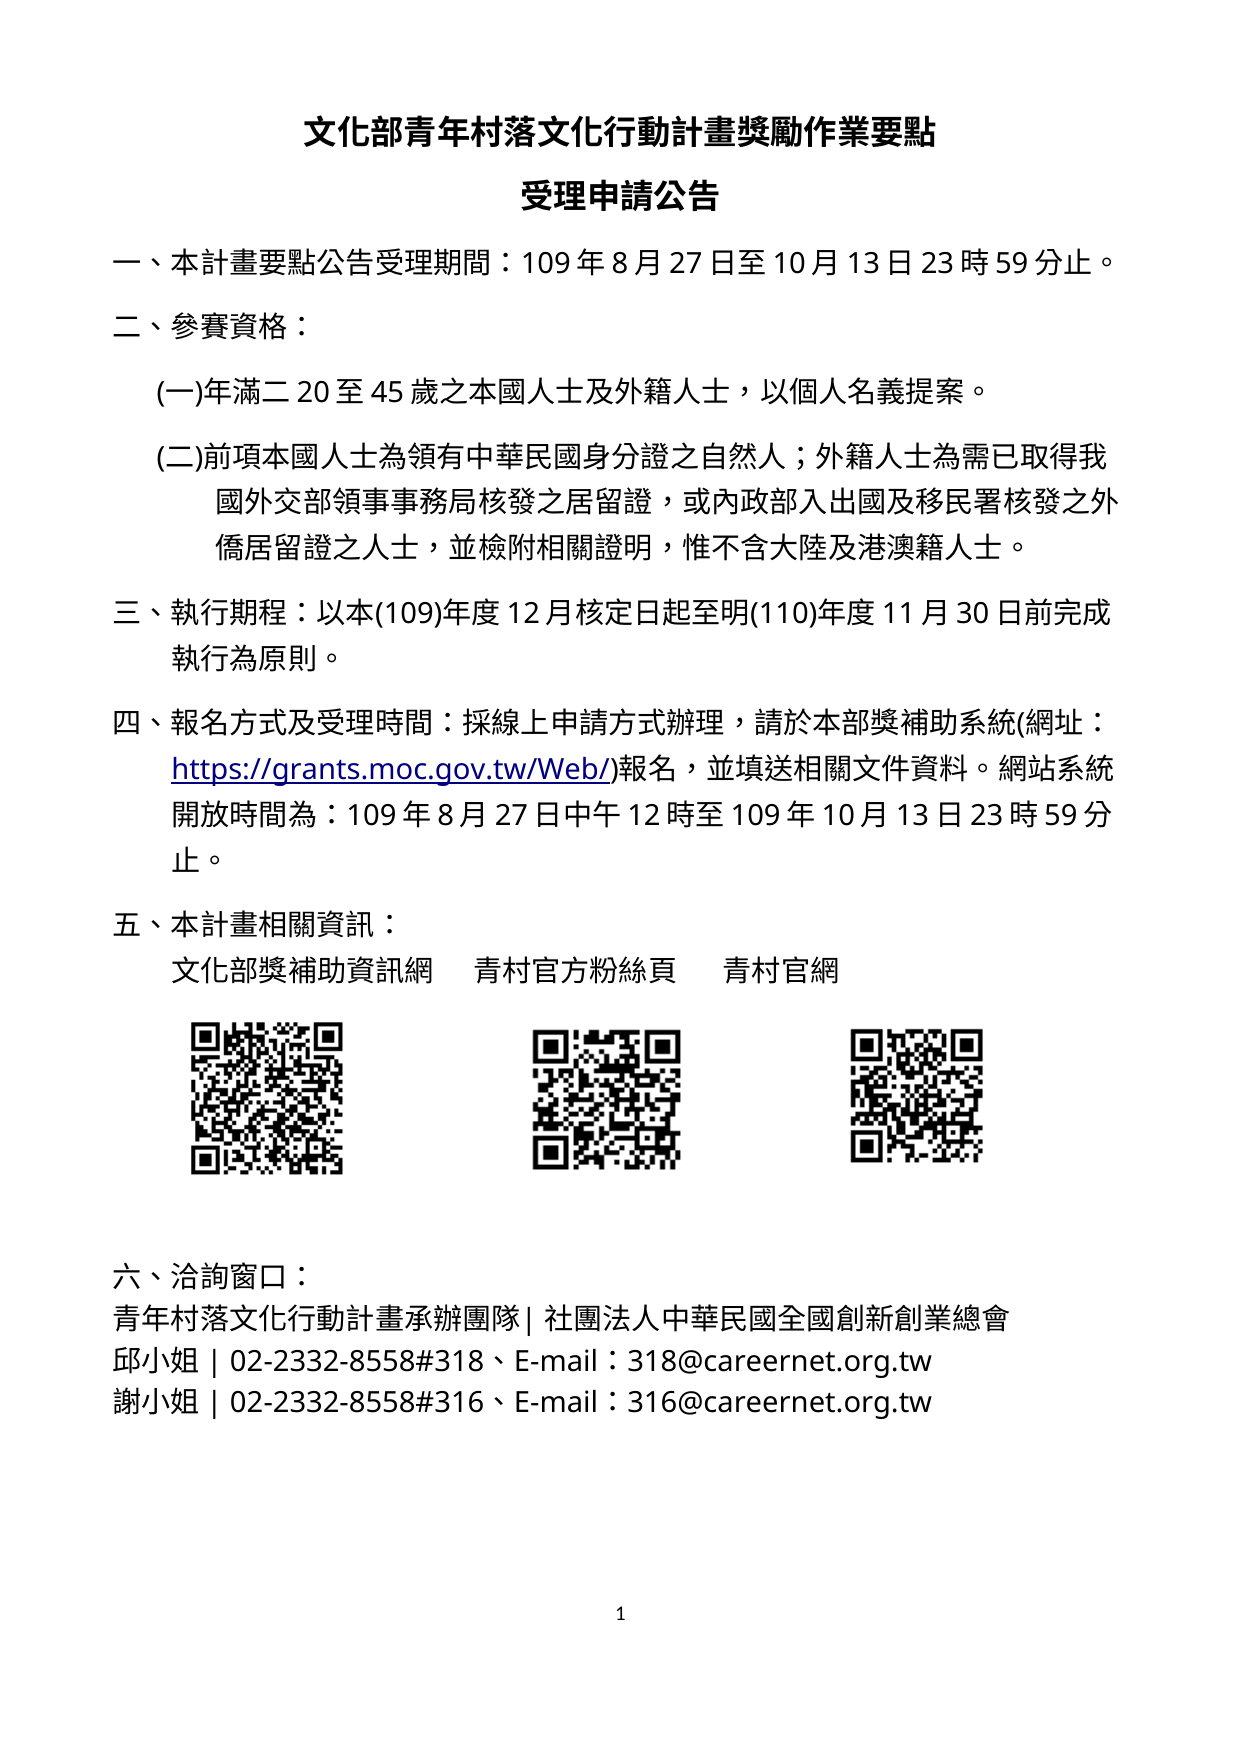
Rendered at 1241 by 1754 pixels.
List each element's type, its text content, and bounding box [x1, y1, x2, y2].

text 二、參賽資格： [112, 301, 1128, 347]
text 謝小姐 | 02-2332-8558#316、E-mail：316@careernet.org.tw [112, 1379, 1128, 1421]
text 四、報名方式及受理時間：採線上申請方式辦理，請於本部獎補助系統(網址：https://grants.moc.gov.tw/Web/)報名，並填送相關文件資料。網站系統開放時間為：109年8月27日中午12時至109年10月13日23時59分止。 [112, 697, 1128, 880]
picture [833, 1012, 1000, 1181]
text 青年村落文化行動計畫承辦團隊| 社團法人中華民國全國創新創業總會 [112, 1296, 1128, 1338]
text 三、執行期程：以本(109)年度12月核定日起至明(110)年度11月30日前完成執行為原則。 [112, 587, 1128, 678]
text 文化部青年村落文化行動計畫獎勵作業要點 [112, 107, 1128, 153]
text 受理申請公告 [112, 172, 1128, 218]
text 邱小姐 | 02-2332-8558#318、E-mail：318@careernet.org.tw [112, 1338, 1128, 1379]
picture [513, 1012, 700, 1189]
text 五、本計畫相關資訊： [112, 899, 1128, 945]
text 一、本計畫要點公告受理期間：109年8月27日至10月13日23時59分止。 [112, 237, 1128, 282]
text 六、洽詢窗口： [112, 1254, 1128, 1296]
text 文化部獎補助資訊網 青村官方粉絲頁 青村官網 [171, 945, 1128, 991]
text (一)年滿二20至45歲之本國人士及外籍人士，以個人名義提案。 [112, 366, 1128, 412]
picture [175, 1007, 359, 1191]
text (二)前項本國人士為領有中華民國身分證之自然人；外籍人士為需已取得我國外交部領事事務局核發之居留證，或內政部入出國及移民署核發之外僑居留證之人士，並檢附相關證明，惟不含大陸及港澳籍人士。 [156, 430, 1128, 568]
